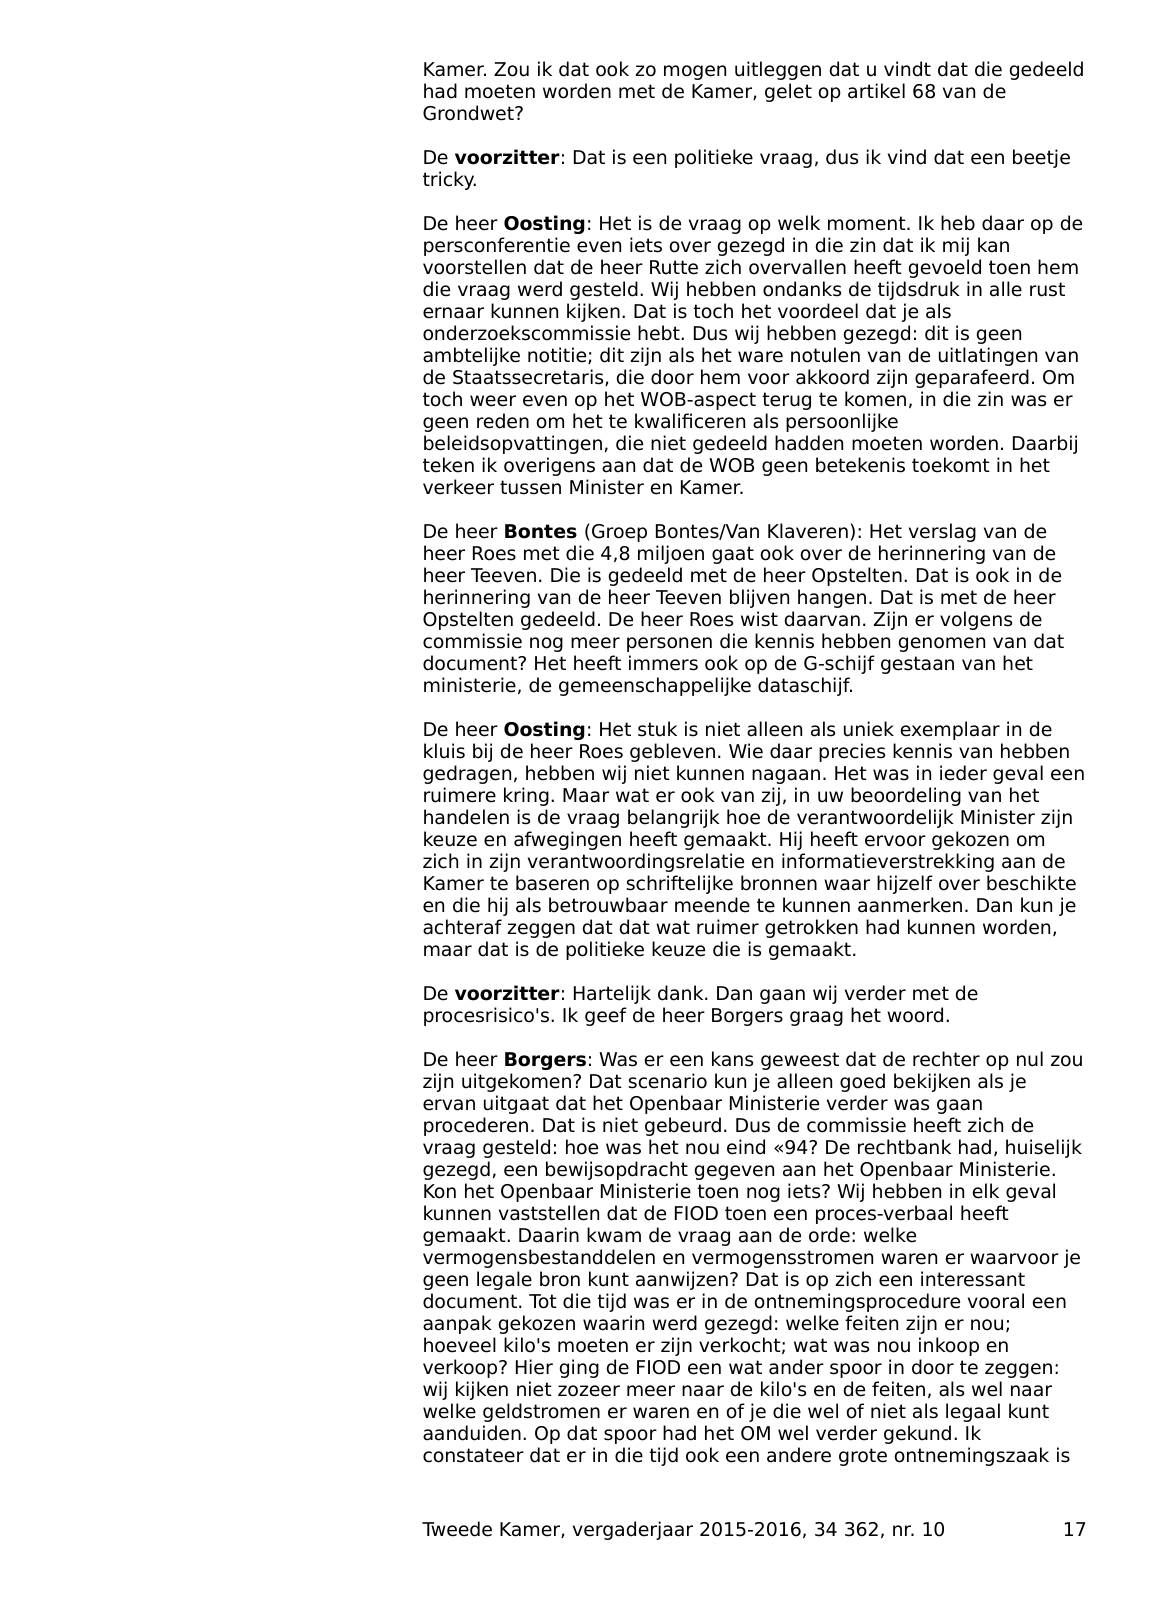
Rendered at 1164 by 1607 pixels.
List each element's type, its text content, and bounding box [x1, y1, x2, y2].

text De heer Bontes (Groep Bontes/Van Klaveren): Het verslag van de heer Roes met die 4,8 miljoen gaat ook over de herinnering van de heer Teeven. Die is gedeeld met de heer Opstelten. Dat is ook in de herinnering van de heer Teeven blijven hangen. Dat is met de heer Opstelten gedeeld. De heer Roes wist daarvan. Zijn er volgens de commissie nog meer personen die kennis hebben genomen van dat document? Het heeft immers ook op de G-schijf gestaan van het ministerie, de gemeenschappelijke dataschijf. [422, 521, 1087, 697]
text Kamer. Zou ik dat ook zo mogen uitleggen dat u vindt dat die gedeeld had moeten worden met de Kamer, gelet op artikel 68 van de Grondwet? [422, 59, 1087, 125]
text De heer Oosting: Het stuk is niet alleen als uniek exemplaar in de kluis bij de heer Roes gebleven. Wie daar precies kennis van hebben gedragen, hebben wij niet kunnen nagaan. Het was in ieder geval een ruimere kring. Maar wat er ook van zij, in uw beoordeling van het handelen is de vraag belangrijk hoe de verantwoordelijk Minister zijn keuze en afwegingen heeft gemaakt. Hij heeft ervoor gekozen om zich in zijn verantwoordingsrelatie en informatieverstrekking aan de Kamer te baseren op schriftelijke bronnen waar hijzelf over beschikte en die hij als betrouwbaar meende te kunnen aanmerken. Dan kun je achteraf zeggen dat dat wat ruimer getrokken had kunnen worden, maar dat is de politieke keuze die is gemaakt. [422, 719, 1087, 961]
text De heer Oosting: Het is de vraag op welk moment. Ik heb daar op de persconferentie even iets over gezegd in die zin dat ik mij kan voorstellen dat de heer Rutte zich overvallen heeft gevoeld toen hem die vraag werd gesteld. Wij hebben ondanks de tijdsdruk in alle rust ernaar kunnen kijken. Dat is toch het voordeel dat je als onderzoekscommissie hebt. Dus wij hebben gezegd: dit is geen ambtelijke notitie; dit zijn als het ware notulen van de uitlatingen van de Staatssecretaris, die door hem voor akkoord zijn geparafeerd. Om toch weer even op het WOB-aspect terug te komen, in die zin was er geen reden om het te kwalificeren als persoonlijke beleidsopvattingen, die niet gedeeld hadden moeten worden. Daarbij teken ik overigens aan dat de WOB geen betekenis toekomt in het verkeer tussen Minister en Kamer. [422, 213, 1087, 499]
text De voorzitter: Hartelijk dank. Dan gaan wij verder met de procesrisico's. Ik geef de heer Borgers graag het woord. [422, 983, 1087, 1027]
text De voorzitter: Dat is een politieke vraag, dus ik vind dat een beetje tricky. [422, 147, 1087, 191]
text De heer Borgers: Was er een kans geweest dat de rechter op nul zou zijn uitgekomen? Dat scenario kun je alleen goed bekijken als je ervan uitgaat dat het Openbaar Ministerie verder was gaan procederen. Dat is niet gebeurd. Dus de commissie heeft zich de vraag gesteld: hoe was het nou eind «94? De rechtbank had, huiselijk gezegd, een bewijsopdracht gegeven aan het Openbaar Ministerie. Kon het Openbaar Ministerie toen nog iets? Wij hebben in elk geval kunnen vaststellen dat de FIOD toen een proces-verbaal heeft gemaakt. Daarin kwam de vraag aan de orde: welke vermogensbestanddelen en vermogensstromen waren er waarvoor je geen legale bron kunt aanwijzen? Dat is op zich een interessant document. Tot die tijd was er in de ontnemingsprocedure vooral een aanpak gekozen waarin werd gezegd: welke feiten zijn er nou; hoeveel kilo's moeten er zijn verkocht; wat was nou inkoop en verkoop? Hier ging de FIOD een wat ander spoor in door te zeggen: wij kijken niet zozeer meer naar de kilo's en de feiten, als wel naar welke geldstromen er waren en of je die wel of niet als legaal kunt aanduiden. Op dat spoor had het OM wel verder gekund. Ik constateer dat er in die tijd ook een andere grote ontnemingszaak is [422, 1049, 1087, 1467]
